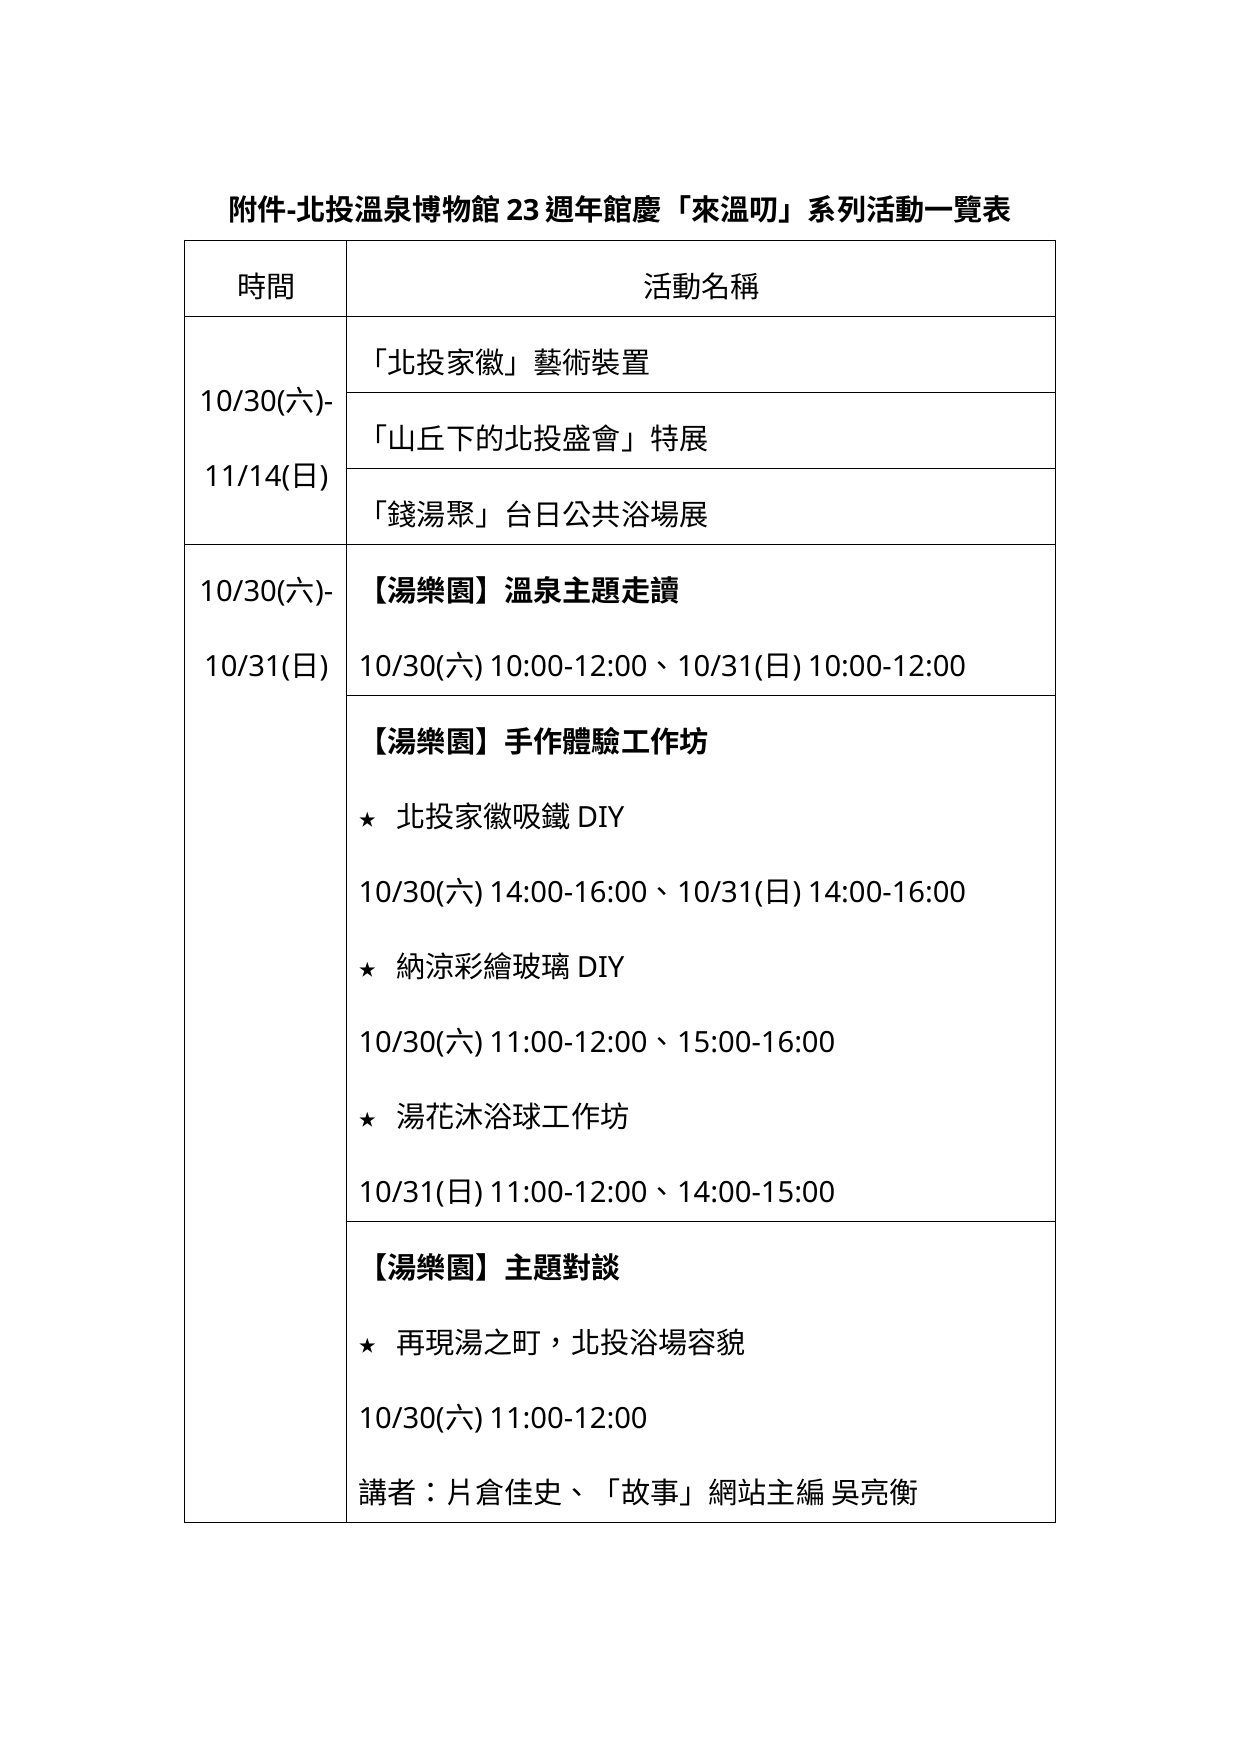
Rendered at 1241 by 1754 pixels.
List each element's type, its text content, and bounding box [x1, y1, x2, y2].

table_header 活動名稱 [347, 241, 1055, 316]
table_header 時間 [185, 241, 346, 316]
table_cell 「山丘下的北投盛會」特展 [347, 393, 1055, 468]
table_cell 「錢湯聚」台日公共浴場展 [347, 469, 1055, 544]
table_cell 10/30(六)- 10/31(日) [185, 545, 346, 1522]
table_cell 「北投家徽」藝術裝置 [347, 317, 1055, 392]
table_cell 【湯樂園】手作體驗工作坊 北投家徽吸鐵DIY 10/30(六) 14:00-16:00、10/31(日) 14:00-16:00 納涼彩繪玻璃DIY 10/30(六) 11:00-12:00、15:00-16:00 湯花沐浴球工作坊 10/31(日) 11:00-12:00、14:00-15:00 [347, 696, 1055, 1221]
table_cell 【湯樂園】主題對談 再現湯之町，北投浴場容貌 10/30(六) 11:00-12:00 講者：片倉佳史、「故事」網站主編 吳亮衡 不論什麼年紀，我們都愛泡「錢湯」! 10/30(六) 14:00-15:00 講者：喫茶萬歲作者Hally Chen、男子休日委員會作者dato [347, 1222, 1055, 1522]
table_cell 【湯樂園】溫泉主題走讀 10/30(六) 10:00-12:00、10/31(日) 10:00-12:00 [347, 545, 1055, 695]
text 附件-北投溫泉博物館23週年館慶「來溫叨」系列活動一覽表 [187, 164, 1053, 239]
table_cell 10/30(六)- 11/14(日) [185, 317, 346, 544]
